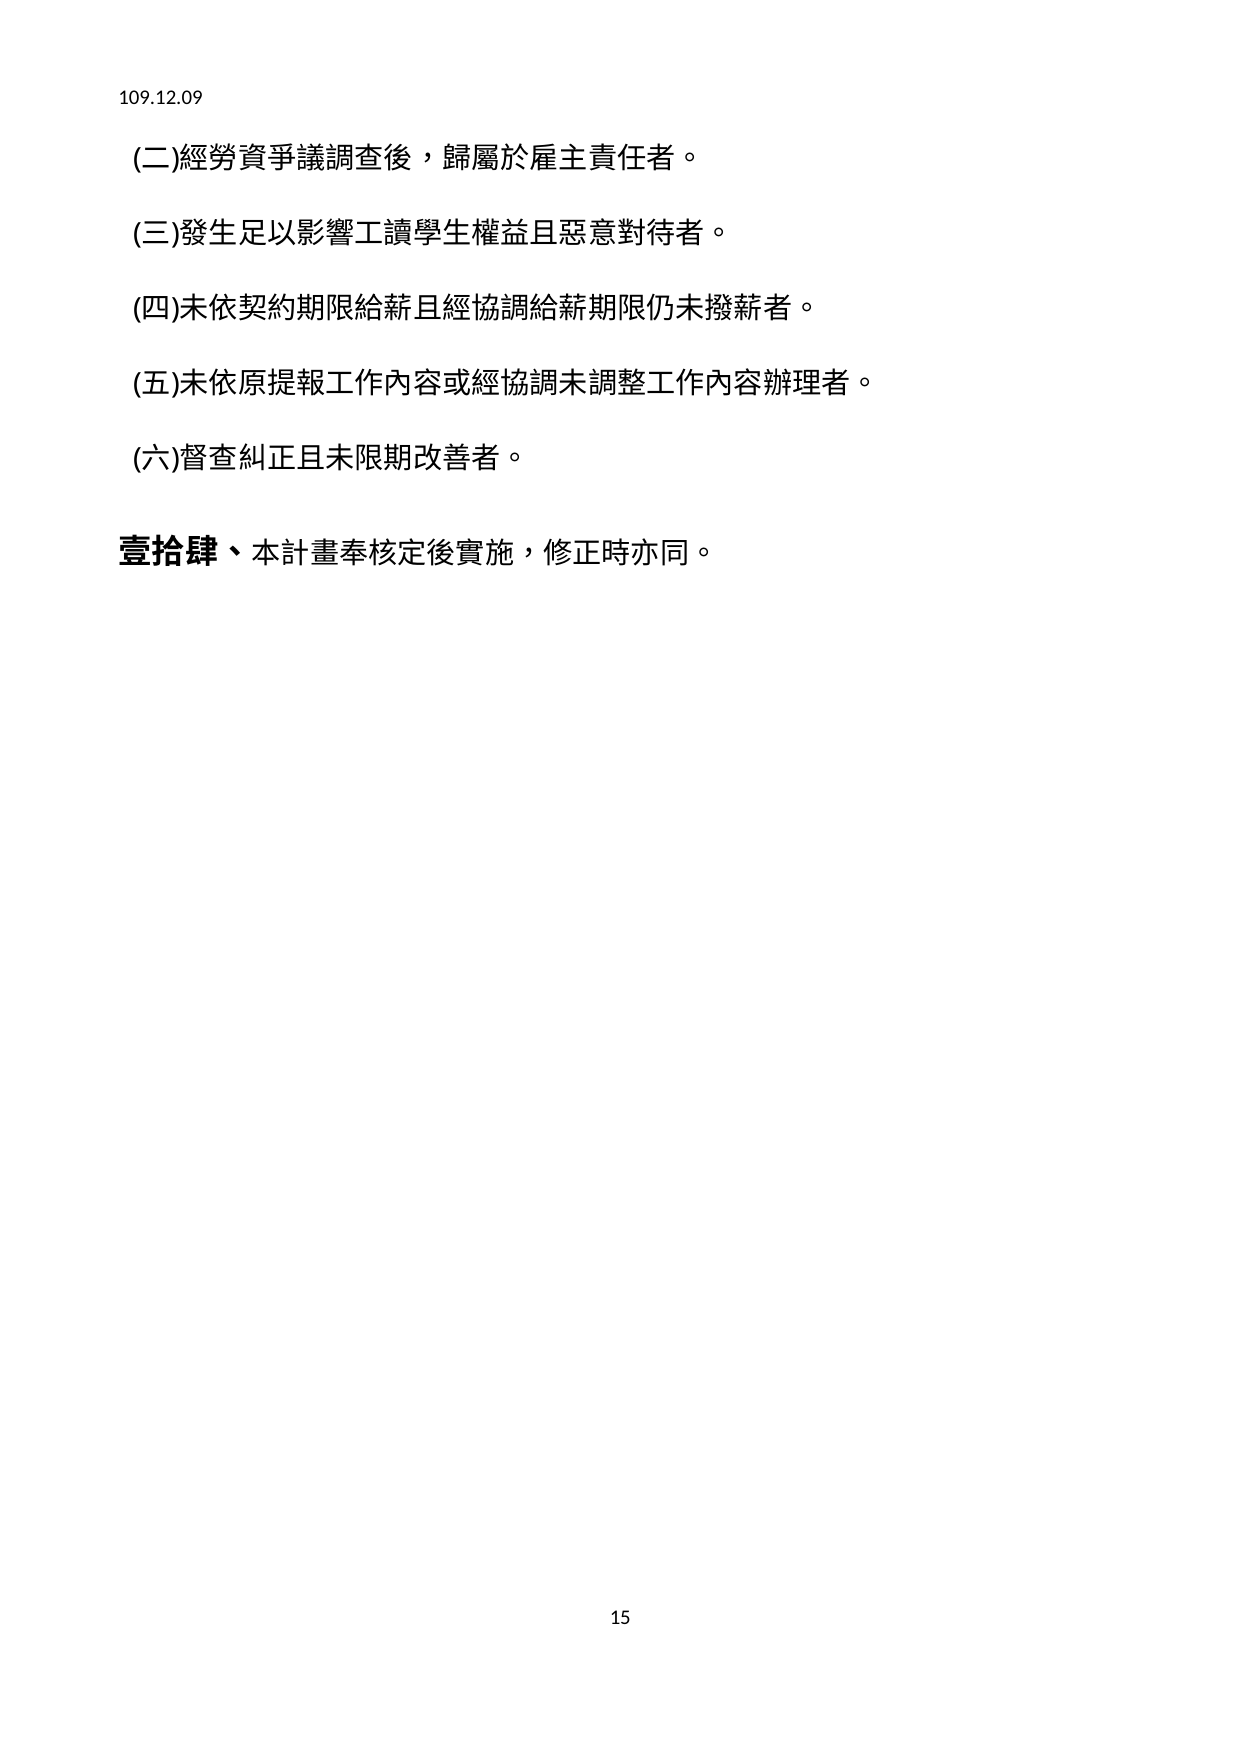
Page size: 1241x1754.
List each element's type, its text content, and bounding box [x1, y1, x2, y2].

list 發生足以影響工讀學生權益且惡意對待者。 [133, 193, 1122, 268]
list 未依原提報工作內容或經協調未調整工作內容辦理者。 [133, 343, 1122, 418]
list 本計畫奉核定後實施，修正時亦同。 [118, 512, 1122, 587]
list 未依契約期限給薪且經協調給薪期限仍未撥薪者。 [133, 268, 1122, 343]
list 督查糾正且未限期改善者。 [133, 418, 1122, 493]
list 經勞資爭議調查後，歸屬於雇主責任者。 [133, 118, 1122, 193]
